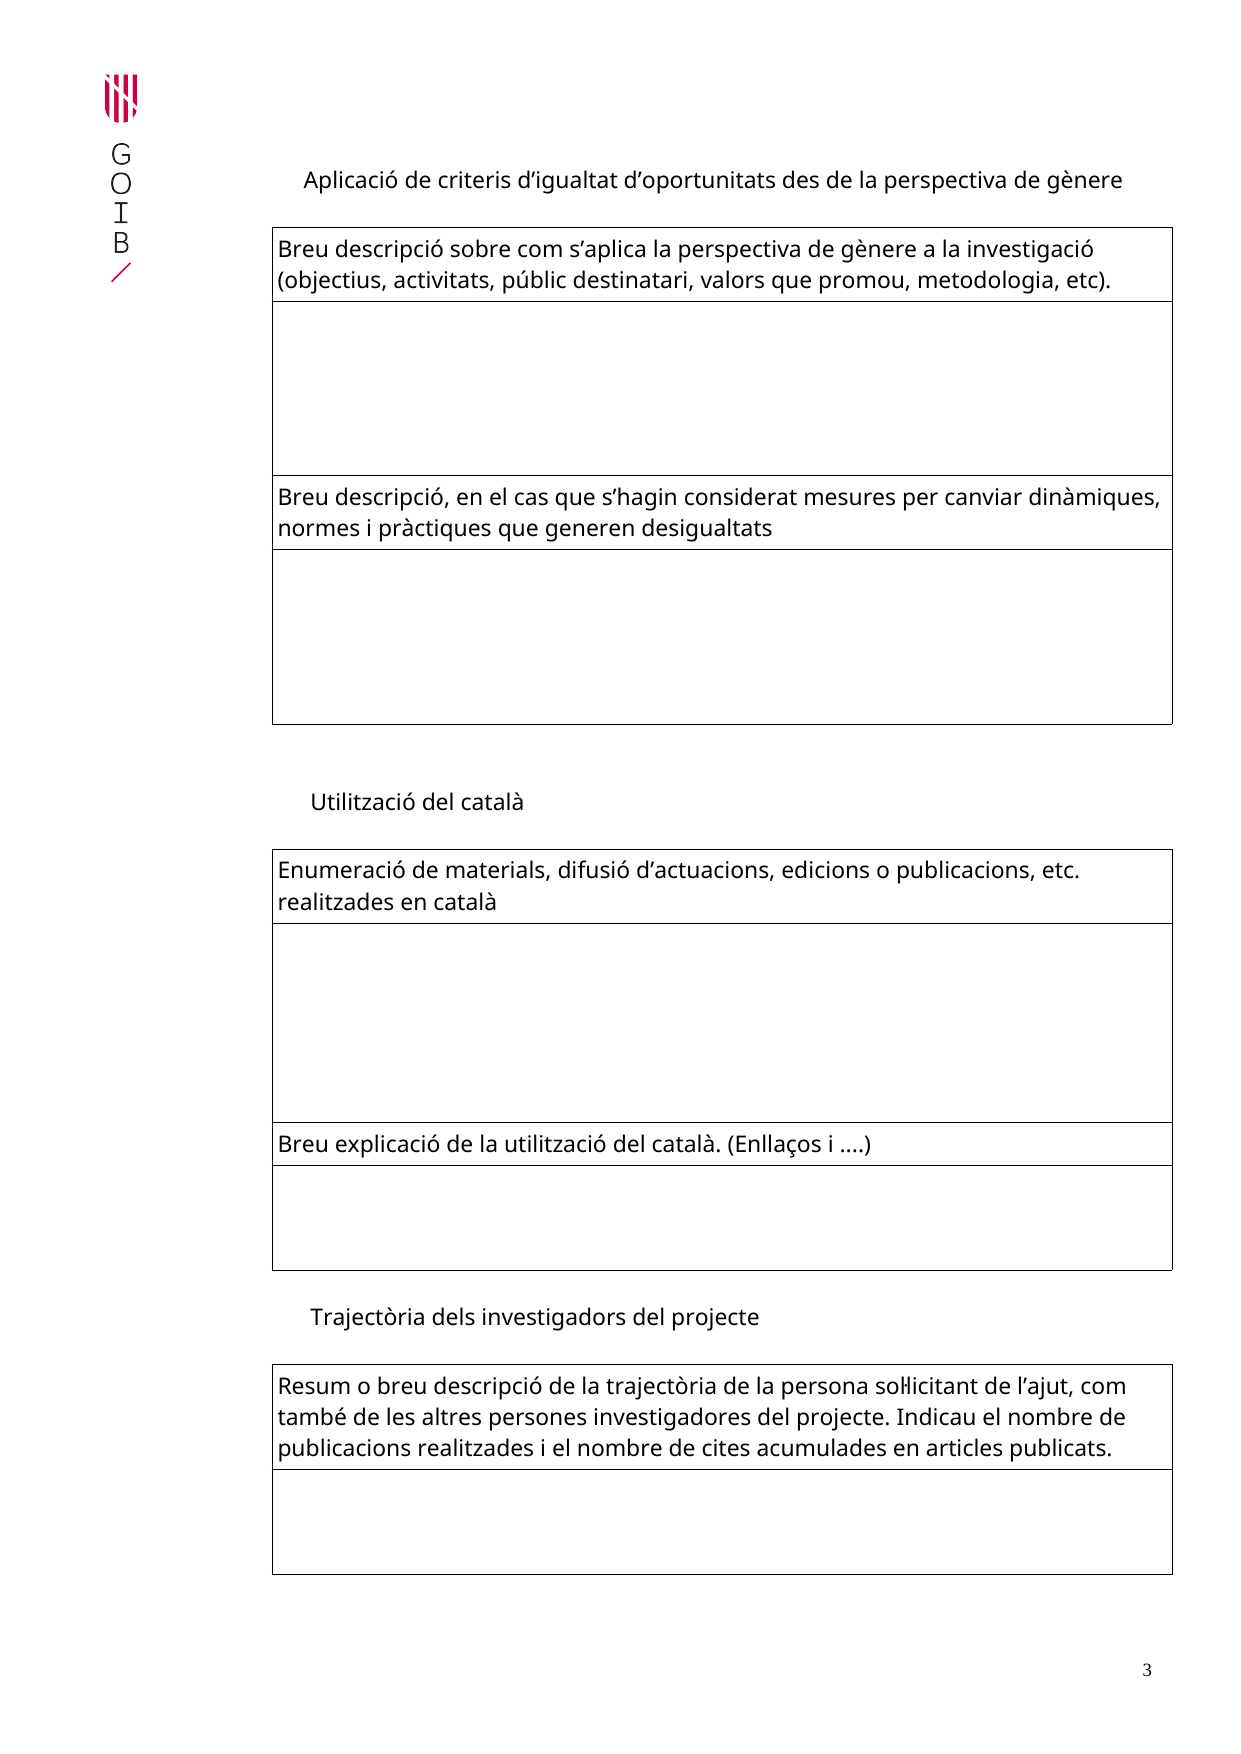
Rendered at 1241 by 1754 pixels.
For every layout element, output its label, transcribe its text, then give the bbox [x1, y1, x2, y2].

table_cell [273, 924, 1172, 1122]
table_cell [273, 302, 1172, 475]
table_cell [273, 550, 1172, 723]
table_cell [273, 1470, 1172, 1574]
table_cell Breu explicació de la utilització del català. (Enllaços i ....) [273, 1123, 1172, 1164]
table_cell Breu descripció, en el cas que s’hagin considerat mesures per canviar dinàmiques, normes i pràctiques que generen desigualtats [273, 476, 1172, 549]
table_header Resum o breu descripció de la trajectòria de la persona sol·licitant de l’ajut, com també de les altres persones investigadores del projecte. Indicau el nombre de publicacions realitzades i el nombre de cites acumulades en articles publicats. [273, 1365, 1172, 1469]
list Aplicació de criteris d’igualtat d’oportunitats des de la perspectiva de gènere [303, 164, 1152, 195]
text Utilització del català [310, 786, 1152, 817]
table_cell [273, 1166, 1172, 1270]
text Trajectòria dels investigadors del projecte [310, 1301, 1152, 1332]
table_header Enumeració de materials, difusió d’actuacions, edicions o publicacions, etc. realitzades en català [273, 850, 1172, 923]
picture [76, 51, 166, 313]
table_header Breu descripció sobre com s’aplica la perspectiva de gènere a la investigació (objectius, activitats, públic destinatari, valors que promou, metodologia, etc). [273, 228, 1172, 301]
